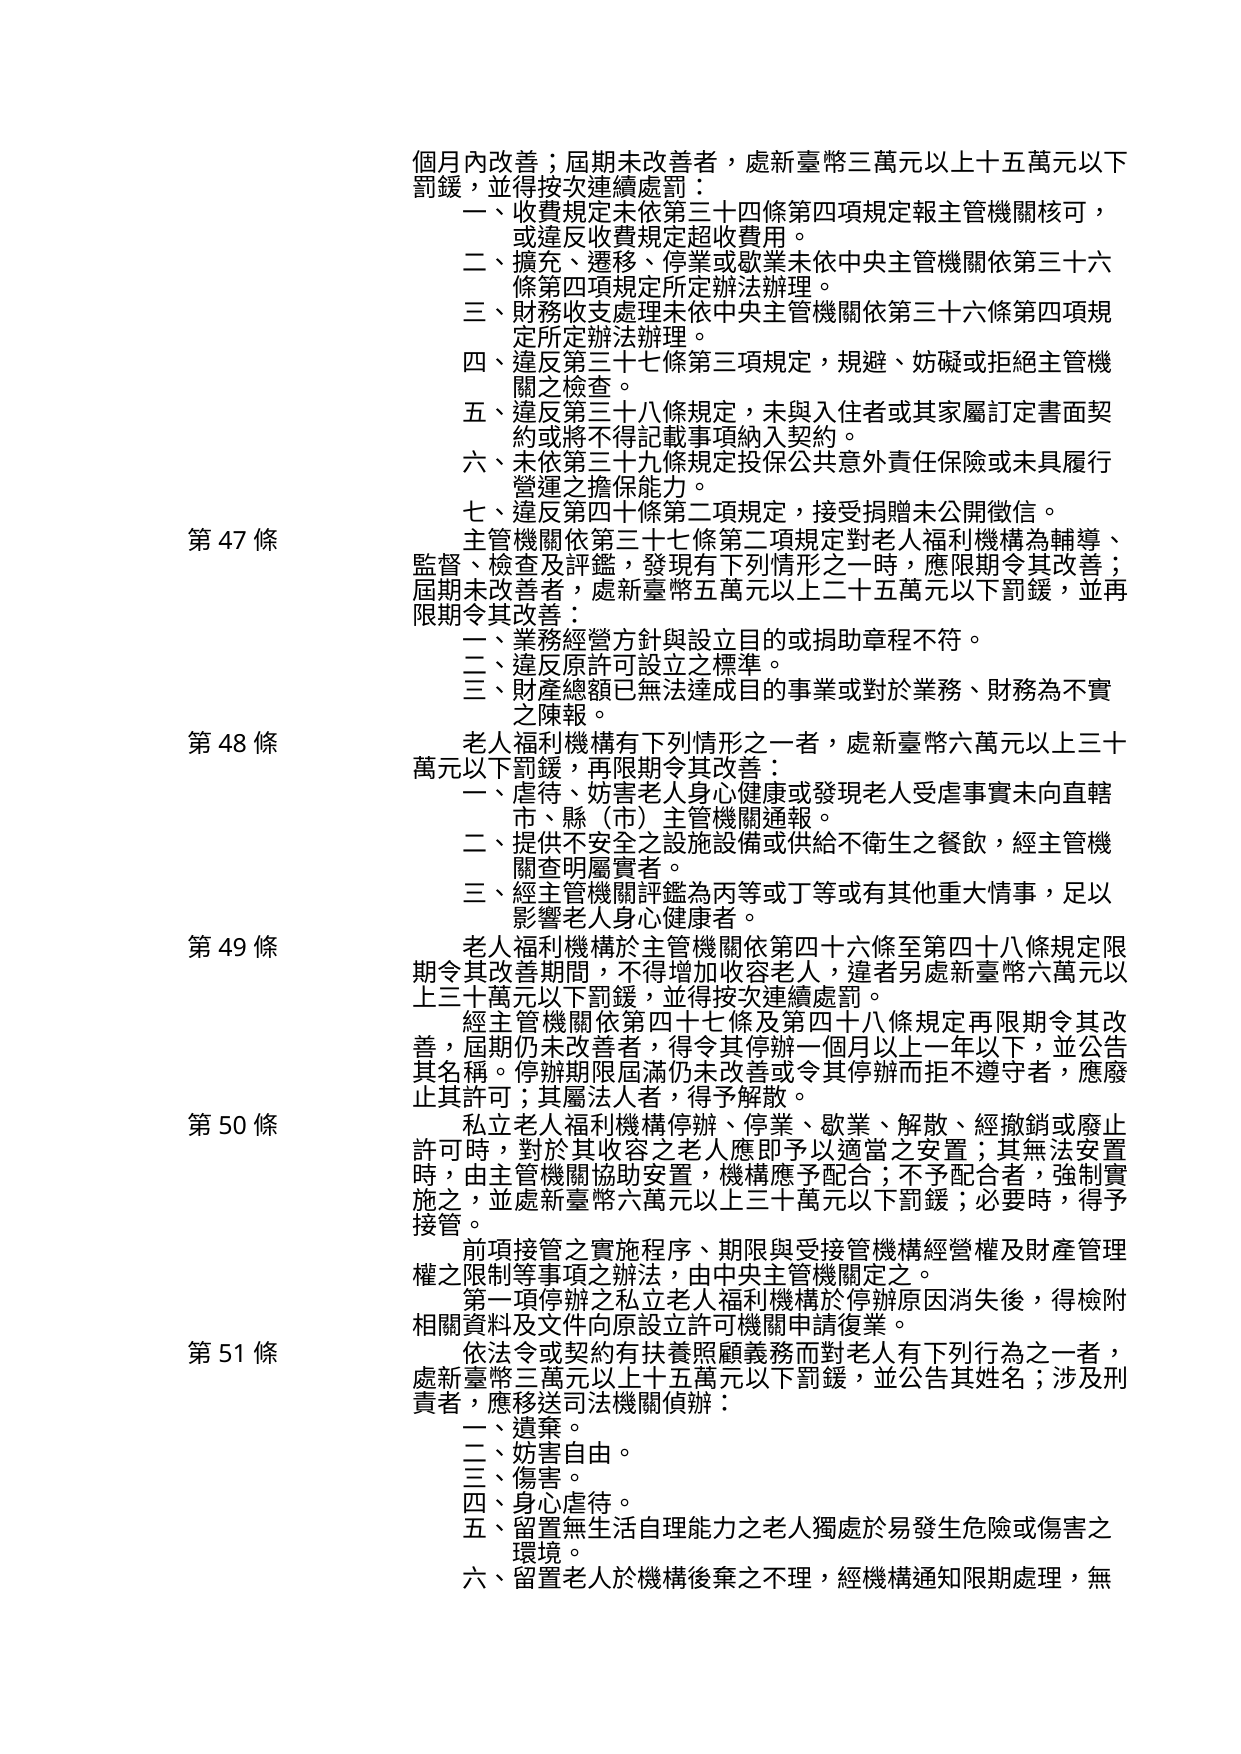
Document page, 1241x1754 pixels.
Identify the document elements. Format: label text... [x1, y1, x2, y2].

table_cell 第 50 條 [186, 1113, 410, 1341]
table_cell 依法令或契約有扶養照顧義務而對老人有下列行為之一者，處新臺幣三萬元以上十五萬元以下罰鍰，並公告其姓名；涉及刑責者，應移送司法機關偵辦： 一、遺棄。 二、妨害自由。 三、傷害。 四、身心虐待。 五、留置無生活自理能力之老人獨處於易發生危險或傷害之環境。 六、留置老人於機構後棄之不理，經機構通知限期處理，無 [410, 1341, 1130, 1594]
table_cell 第 49 條 [186, 934, 410, 1112]
table_cell 第 48 條 [186, 731, 410, 934]
table_cell 個月內改善；屆期未改善者，處新臺幣三萬元以上十五萬元以下罰鍰，並得按次連續處罰： 一、收費規定未依第三十四條第四項規定報主管機關核可，或違反收費規定超收費用。 二、擴充、遷移、停業或歇業未依中央主管機關依第三十六條第四項規定所定辦法辦理。 三、財務收支處理未依中央主管機關依第三十六條第四項規定所定辦法辦理。 四、違反第三十七條第三項規定，規避、妨礙或拒絕主管機關之檢查。 五、違反第三十八條規定，未與入住者或其家屬訂定書面契約或將不得記載事項納入契約。 六、未依第三十九條規定投保公共意外責任保險或未具履行營運之擔保能力。 七、違反第四十條第二項規定，接受捐贈未公開徵信。 [410, 150, 1130, 528]
table_cell [186, 150, 410, 528]
table_cell 私立老人福利機構停辦、停業、歇業、解散、經撤銷或廢止許可時，對於其收容之老人應即予以適當之安置；其無法安置時，由主管機關協助安置，機構應予配合；不予配合者，強制實施之，並處新臺幣六萬元以上三十萬元以下罰鍰；必要時，得予接管。 前項接管之實施程序、期限與受接管機構經營權及財產管理權之限制等事項之辦法，由中央主管機關定之。 第一項停辦之私立老人福利機構於停辦原因消失後，得檢附相關資料及文件向原設立許可機關申請復業。 [410, 1113, 1130, 1341]
table_cell 老人福利機構於主管機關依第四十六條至第四十八條規定限期令其改善期間，不得增加收容老人，違者另處新臺幣六萬元以上三十萬元以下罰鍰，並得按次連續處罰。 經主管機關依第四十七條及第四十八條規定再限期令其改善，屆期仍未改善者，得令其停辦一個月以上一年以下，並公告其名稱。停辦期限屆滿仍未改善或令其停辦而拒不遵守者，應廢止其許可；其屬法人者，得予解散。 [410, 934, 1130, 1112]
table_cell 第 51 條 [186, 1341, 410, 1594]
table_cell 主管機關依第三十七條第二項規定對老人福利機構為輔導、監督、檢查及評鑑，發現有下列情形之一時，應限期令其改善；屆期未改善者，處新臺幣五萬元以上二十五萬元以下罰鍰，並再限期令其改善： 一、業務經營方針與設立目的或捐助章程不符。 二、違反原許可設立之標準。 三、財產總額已無法達成目的事業或對於業務、財務為不實之陳報。 [410, 528, 1130, 731]
table_cell 老人福利機構有下列情形之一者，處新臺幣六萬元以上三十萬元以下罰鍰，再限期令其改善： 一、虐待、妨害老人身心健康或發現老人受虐事實未向直轄市、縣（市）主管機關通報。 二、提供不安全之設施設備或供給不衛生之餐飲，經主管機關查明屬實者。 三、經主管機關評鑑為丙等或丁等或有其他重大情事，足以影響老人身心健康者。 [410, 731, 1130, 934]
table_cell 第 47 條 [186, 528, 410, 731]
